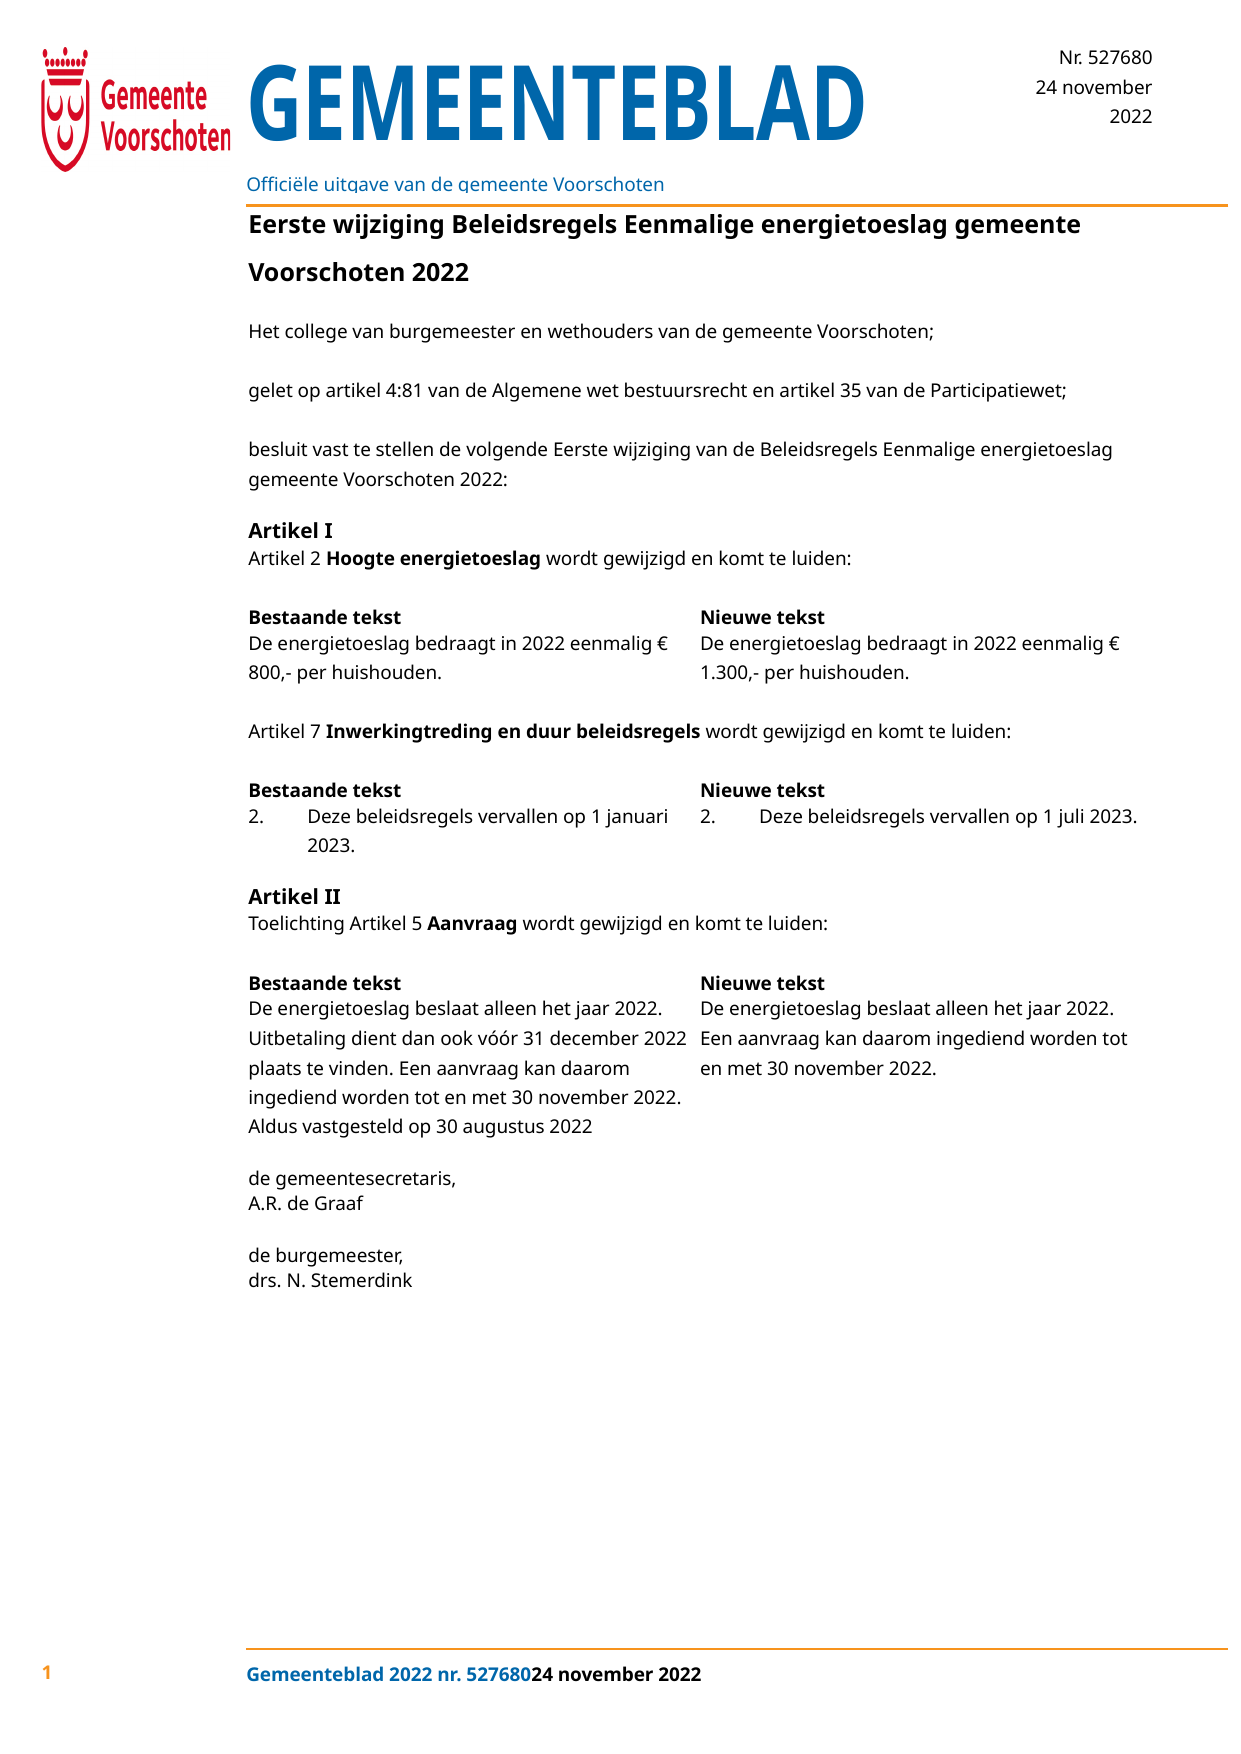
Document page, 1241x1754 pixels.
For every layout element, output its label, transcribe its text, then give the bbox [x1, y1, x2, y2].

text drs. N. Stemerdink [248, 1268, 1152, 1293]
table_cell De energietoeslag beslaat alleen het jaar 2022. Een aanvraag kan daarom ingediend worden tot en met 30 november 2022. [700, 996, 1152, 1110]
text de gemeentesecretaris, [248, 1165, 1152, 1191]
text Artikel 2 Hoogte energietoeslag wordt gewijzigd en komt te luiden: [248, 545, 1152, 570]
table_cell Deze beleidsregels vervallen op 1 januari 2023. [248, 803, 700, 858]
table_cell De energietoeslag beslaat alleen het jaar 2022. Uitbetaling dient dan ook vóór 31 december 2022 plaats te vinden. Een aanvraag kan daarom ingediend worden tot en met 30 november 2022. [248, 996, 700, 1110]
table_cell Deze beleidsregels vervallen op 1 juli 2023. [700, 803, 1152, 858]
text Artikel II [248, 882, 1152, 911]
text Artikel I [248, 516, 1152, 545]
table_header Nieuwe tekst [700, 970, 1152, 996]
text Artikel 7 Inwerkingtreding en duur beleidsregels wordt gewijzigd en komt te luiden: [248, 718, 1152, 743]
table_header Bestaande tekst [248, 604, 700, 630]
table_header Nieuwe tekst [700, 604, 1152, 630]
table_cell De energietoeslag bedraagt in 2022 eenmalig € 800,- per huishouden. [248, 630, 700, 685]
text gelet op artikel 4:81 van de Algemene wet bestuursrecht en artikel 35 van de Participatiewet; [248, 377, 1152, 403]
table_header Nieuwe tekst [700, 777, 1152, 803]
text besluit vast te stellen de volgende Eerste wijziging van de Beleidsregels Eenmalige energietoeslag gemeente Voorschoten 2022: [248, 436, 1152, 492]
text Het college van burgemeester en wethouders van de gemeente Voorschoten; [248, 318, 1152, 344]
text Toelichting Artikel 5 Aanvraag wordt gewijzigd en komt te luiden: [248, 911, 1152, 936]
table_cell De energietoeslag bedraagt in 2022 eenmalig € 1.300,- per huishouden. [700, 630, 1152, 685]
text A.R. de Graaf [248, 1191, 1152, 1216]
text Aldus vastgesteld op 30 augustus 2022 [248, 1113, 1152, 1139]
picture [41, 47, 231, 172]
table_header Bestaande tekst [248, 970, 700, 996]
text de burgemeester, [248, 1242, 1152, 1268]
text Eerste wijziging Beleidsregels Eenmalige energietoeslag gemeente Voorschoten 2022 [248, 207, 1152, 288]
table_header Bestaande tekst [248, 777, 700, 803]
